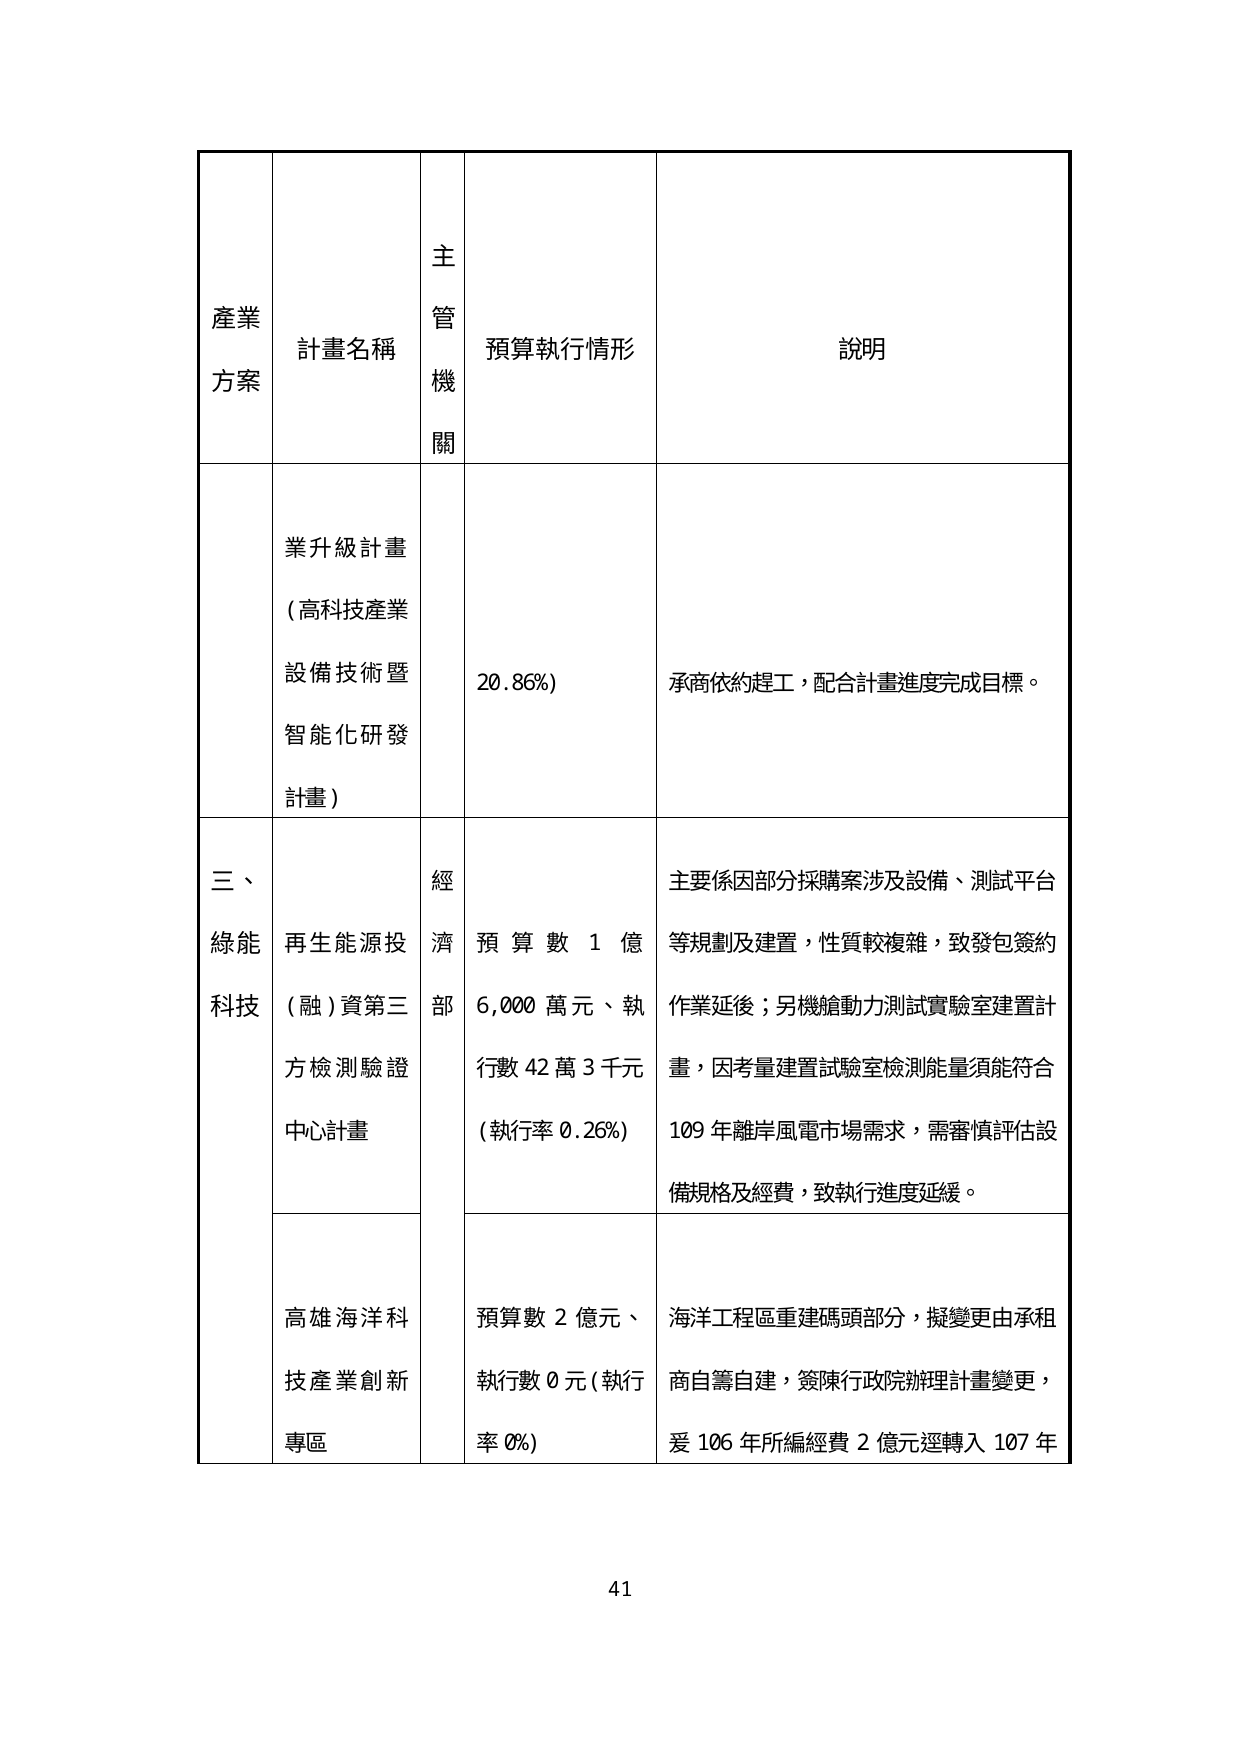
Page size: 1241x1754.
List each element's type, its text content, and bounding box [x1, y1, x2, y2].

table_cell 再生能源投(融)資第三方檢測驗證中心計畫 [273, 818, 420, 1212]
table_cell 經濟 部 [421, 818, 464, 1462]
table_cell 業升級計畫(高科技產業設備技術暨智能化研發計畫) [273, 464, 420, 817]
table_cell [421, 464, 464, 817]
table_cell 預算數1億6,000萬元、執行數42萬3千元(執行率0.26%) [465, 818, 656, 1212]
table_cell 承商依約趕工，配合計畫進度完成目標。 [657, 464, 1068, 817]
table_header 主管機關 [421, 153, 464, 462]
table_cell [200, 464, 272, 817]
table_cell 三、綠能科技 [200, 818, 272, 1462]
table_header 計畫名稱 [273, 153, 420, 462]
table_cell 海洋工程區重建碼頭部分，擬變更由承租商自籌自建，簽陳行政院辦理計畫變更，爰106年所編經費2億元逕轉入107年 [657, 1214, 1068, 1462]
table_cell 高雄海洋科技產業創新專區 [273, 1214, 420, 1462]
table_header 產業方案 [200, 153, 272, 462]
table_cell 20.86%) [465, 464, 656, 817]
table_header 說明 [657, 153, 1068, 462]
table_cell 預算數2億元、執行數0元(執行率0%) [465, 1214, 656, 1462]
table_cell 主要係因部分採購案涉及設備、測試平台等規劃及建置，性質較複雜，致發包簽約作業延後；另機艙動力測試實驗室建置計畫，因考量建置試驗室檢測能量須能符合109年離岸風電市場需求，需審慎評估設備規格及經費，致執行進度延緩。 [657, 818, 1068, 1212]
table_header 預算執行情形 [465, 153, 656, 462]
